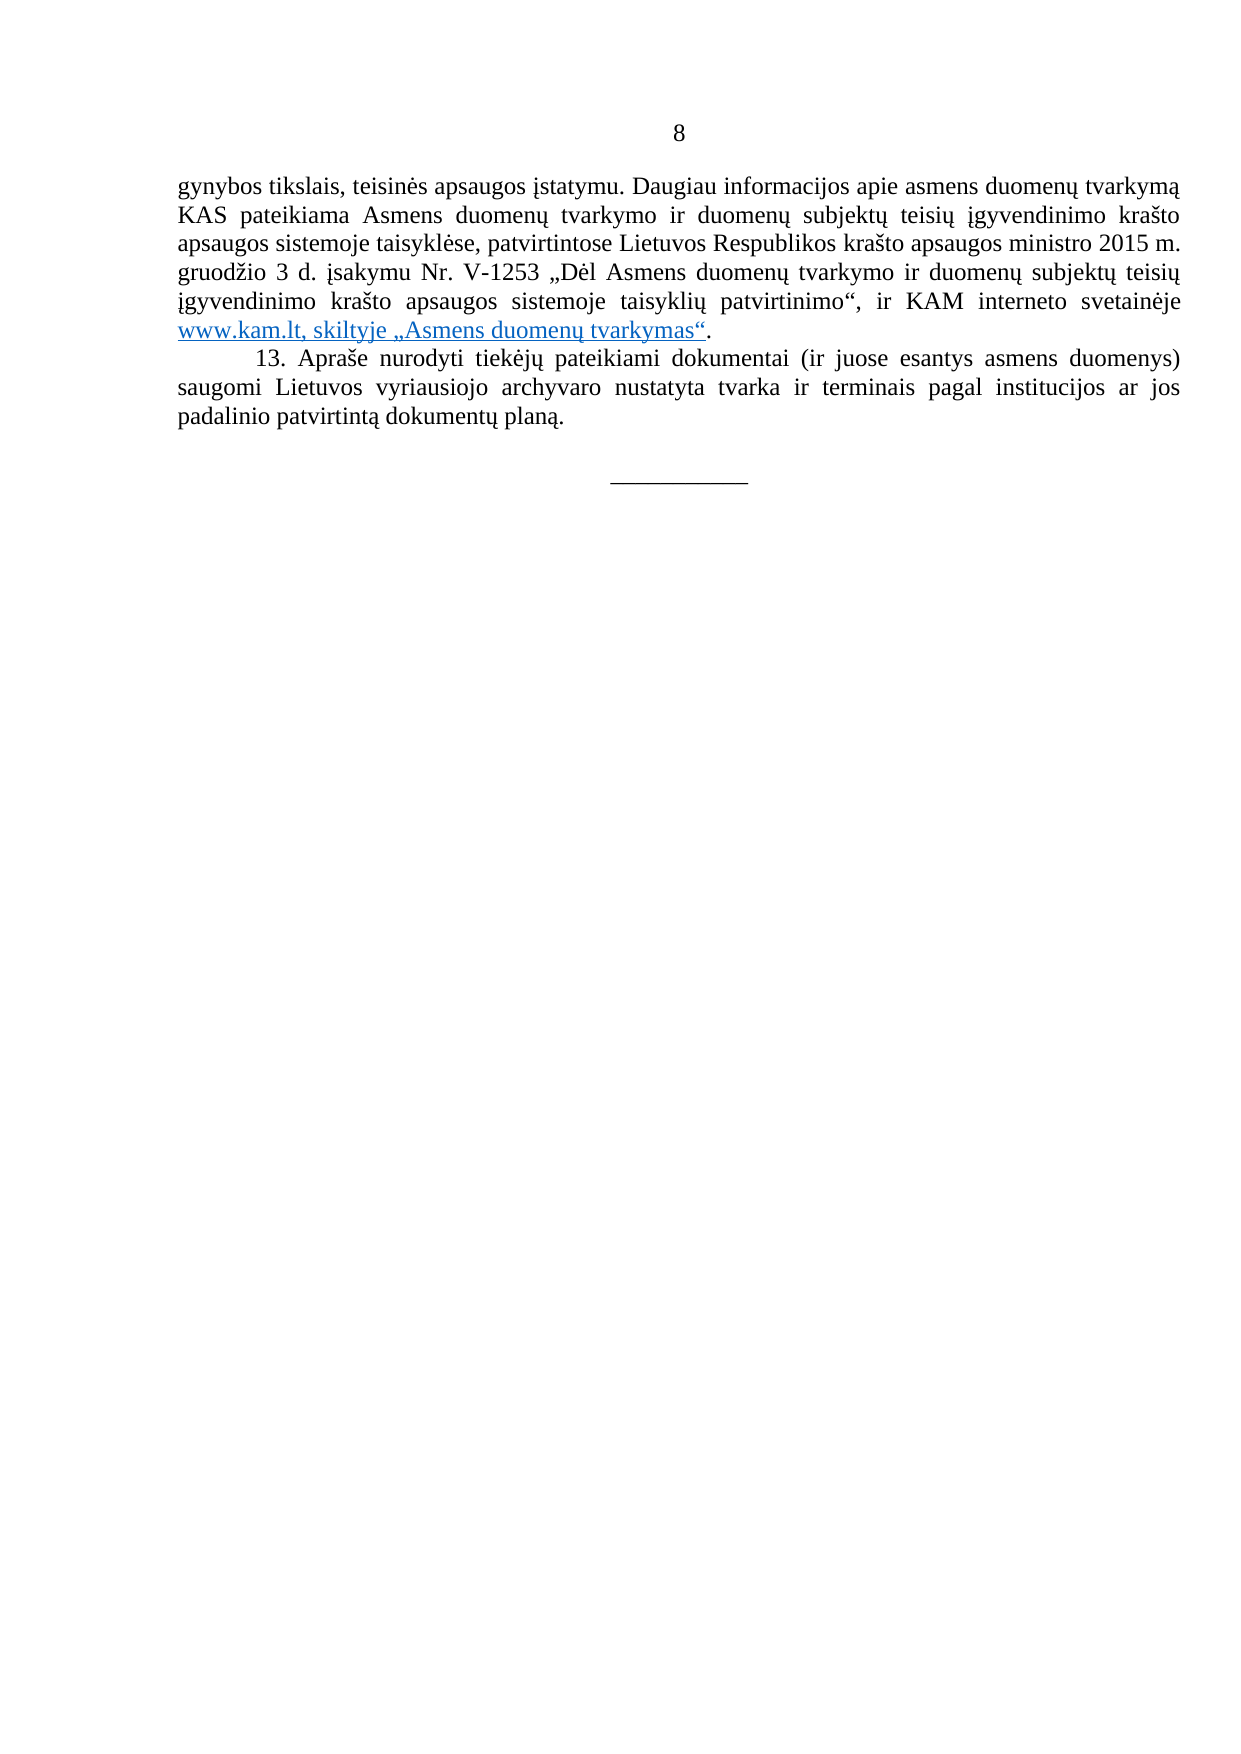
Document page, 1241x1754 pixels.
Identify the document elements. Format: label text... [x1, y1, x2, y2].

text gynybos tikslais, teisinės apsaugos įstatymu. Daugiau informacijos apie asmens duomenų tvarkymą KAS pateikiama Asmens duomenų tvarkymo ir duomenų subjektų teisių įgyvendinimo krašto apsaugos sistemoje taisyklėse, patvirtintose Lietuvos Respublikos krašto apsaugos ministro 2015 m. gruodžio 3 d. įsakymu Nr. V-1253 „Dėl Asmens duomenų tvarkymo ir duomenų subjektų teisių įgyvendinimo krašto apsaugos sistemoje taisyklių patvirtinimo“, ir KAM interneto svetainėje www.kam.lt, skiltyje „Asmens duomenų tvarkymas“. [177, 171, 1181, 343]
text 13. Apraše nurodyti tiekėjų pateikiami dokumentai (ir juose esantys asmens duomenys) saugomi Lietuvos vyriausiojo archyvaro nustatyta tvarka ir terminais pagal institucijos ar jos padalinio patvirtintą dokumentų planą. [177, 343, 1181, 430]
text ___________ [177, 458, 1181, 487]
